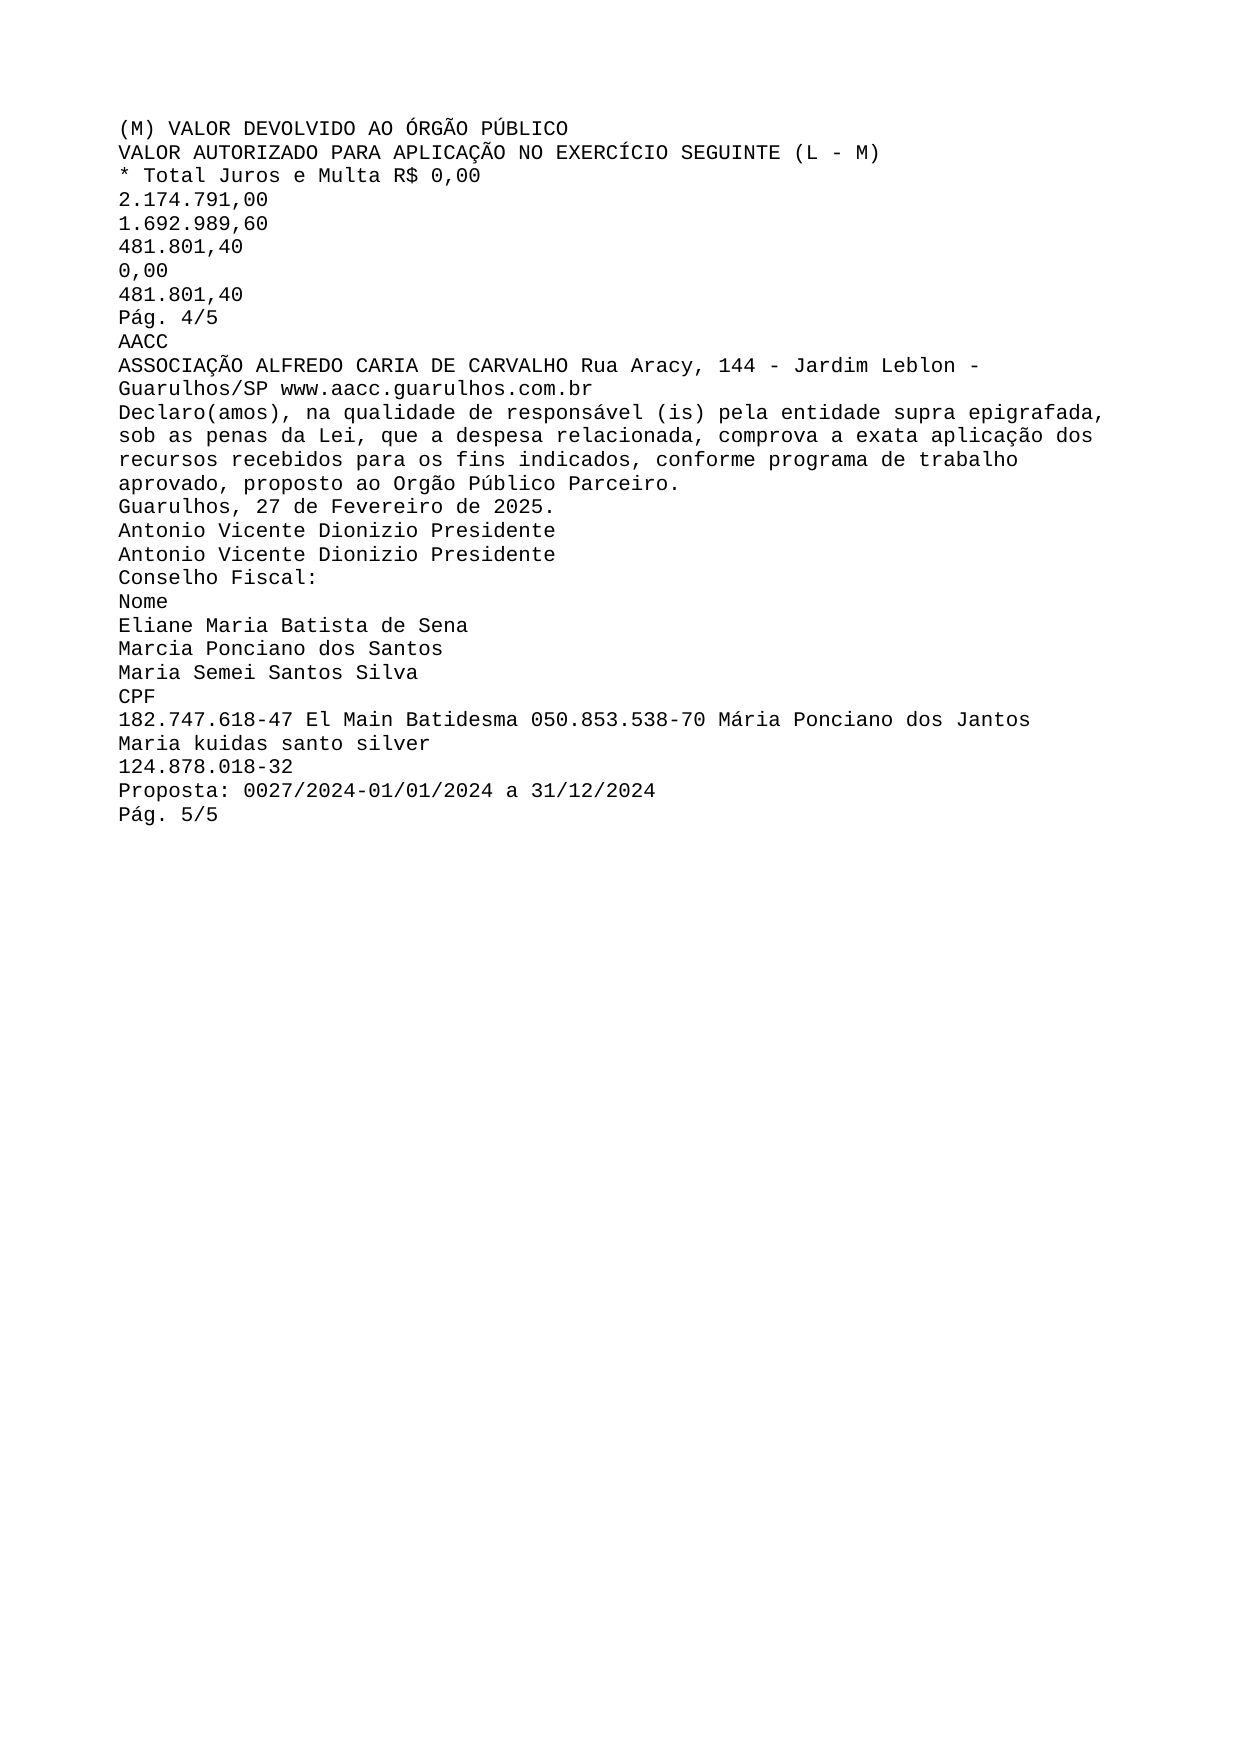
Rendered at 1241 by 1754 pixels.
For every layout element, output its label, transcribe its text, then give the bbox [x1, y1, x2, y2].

text Antonio Vicente Dionizio Presidente [118, 544, 1122, 567]
text Antonio Vicente Dionizio Presidente [118, 520, 1122, 544]
text Pág. 4/5 [118, 307, 1122, 331]
text Pág. 5/5 [118, 804, 1122, 827]
text Proposta: 0027/2024-01/01/2024 a 31/12/2024 [118, 780, 1122, 804]
text Guarulhos, 27 de Fevereiro de 2025. [118, 496, 1122, 520]
text Maria kuidas santo silver [118, 733, 1122, 757]
text AACC [118, 331, 1122, 354]
text VALOR AUTORIZADO PARA APLICAÇÃO NO EXERCÍCIO SEGUINTE (L - M) [118, 142, 1122, 165]
text Nome [118, 591, 1122, 615]
text * Total Juros e Multa R$ 0,00 [118, 165, 1122, 189]
text 0,00 [118, 260, 1122, 284]
text Declaro(amos), na qualidade de responsável (is) pela entidade supra epigrafada, sob as penas da Lei, que a despesa relacionada, comprova a exata aplicação dos recursos recebidos para os fins indicados, conforme programa de trabalho aprovado, proposto ao Orgão Público Parceiro. [118, 402, 1122, 496]
text CPF [118, 686, 1122, 709]
text 1.692.989,60 [118, 213, 1122, 236]
text (M) VALOR DEVOLVIDO AO ÓRGÃO PÚBLICO [118, 118, 1122, 142]
text 2.174.791,00 [118, 189, 1122, 213]
text Marcia Ponciano dos Santos [118, 638, 1122, 662]
text 182.747.618-47 El Main Batidesma 050.853.538-70 Mária Ponciano dos Jantos [118, 709, 1122, 733]
text Maria Semei Santos Silva [118, 662, 1122, 686]
text ASSOCIAÇÃO ALFREDO CARIA DE CARVALHO Rua Aracy, 144 - Jardim Leblon - Guarulhos/SP www.aacc.guarulhos.com.br [118, 354, 1122, 402]
text Eliane Maria Batista de Sena [118, 615, 1122, 638]
text 124.878.018-32 [118, 757, 1122, 780]
text 481.801,40 [118, 236, 1122, 260]
text 481.801,40 [118, 284, 1122, 307]
text Conselho Fiscal: [118, 567, 1122, 591]
